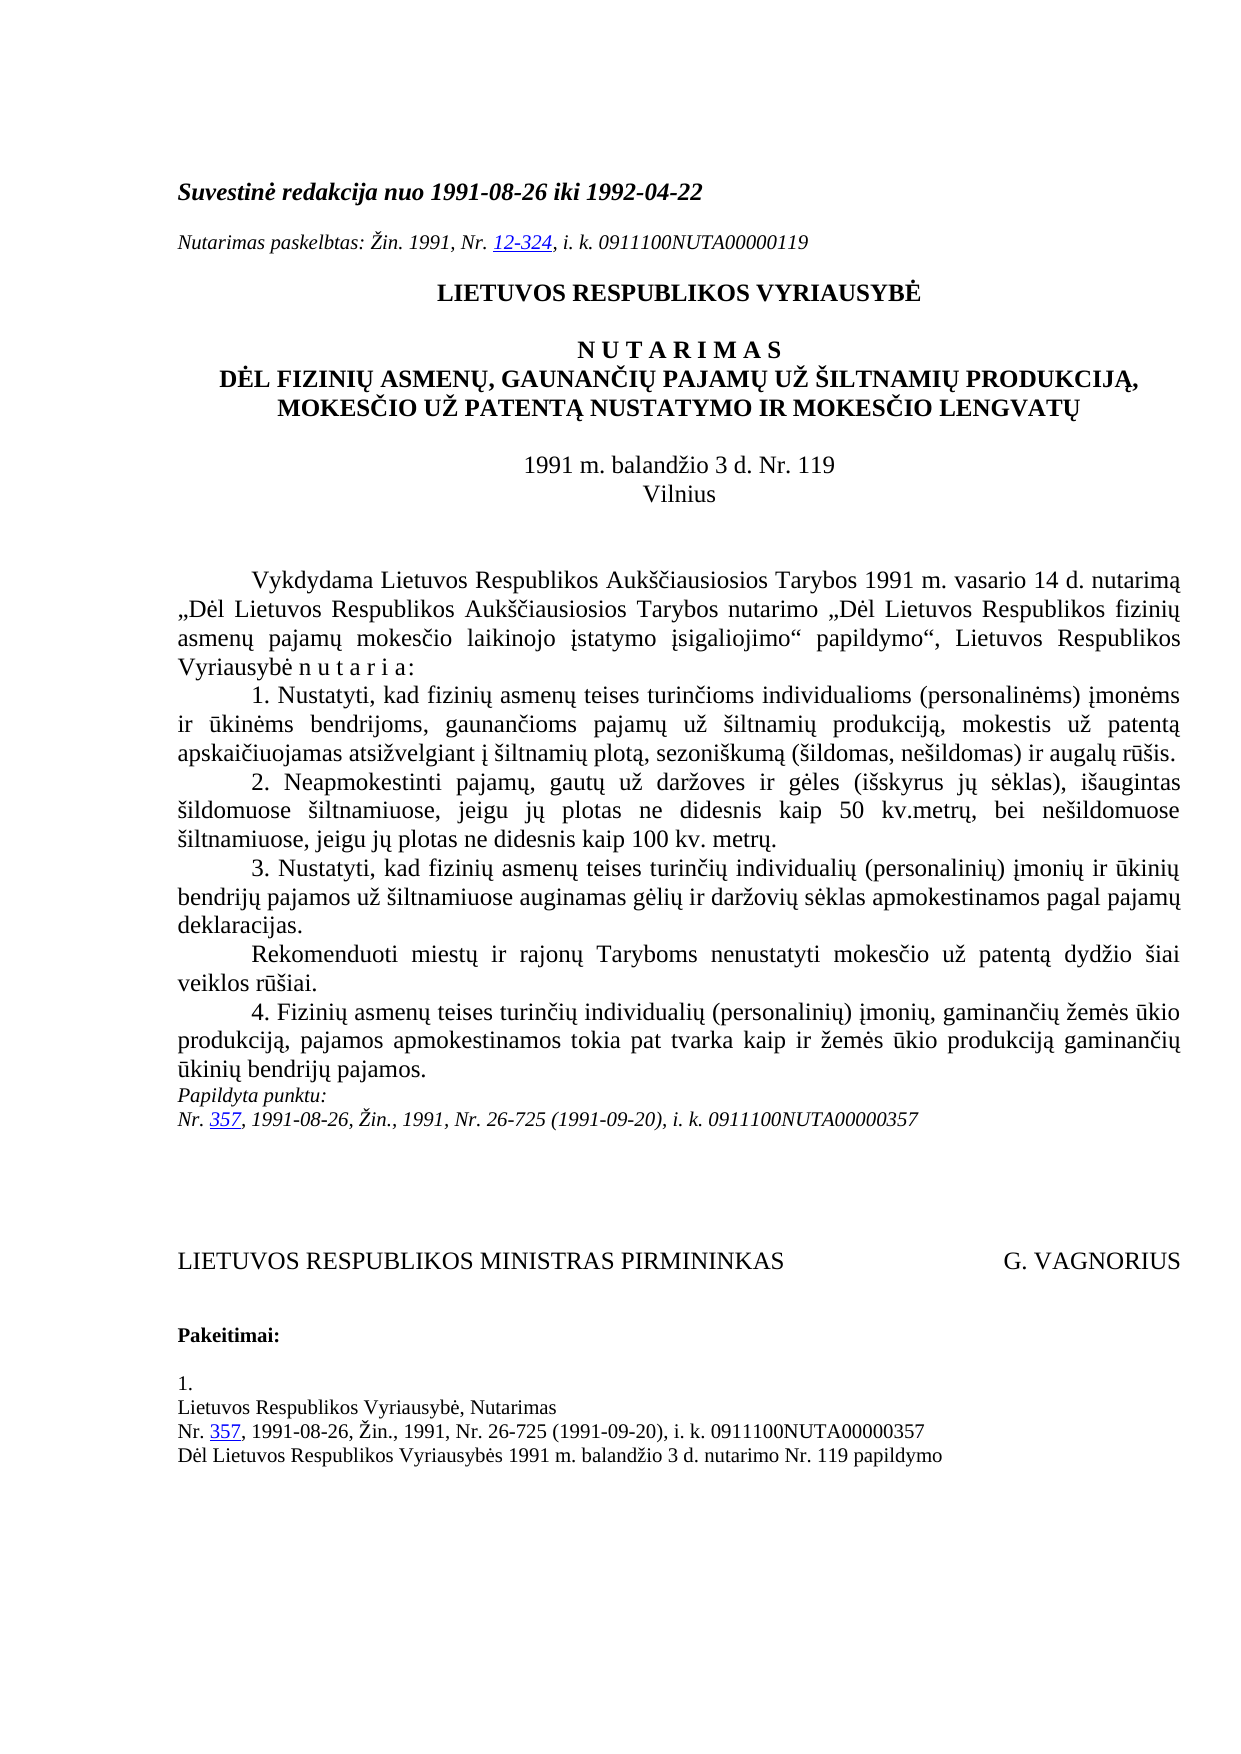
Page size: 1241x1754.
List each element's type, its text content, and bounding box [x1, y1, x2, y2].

text Dėl Lietuvos Respublikos Vyriausybės 1991 m. balandžio 3 d. nutarimo Nr. 119 papildymo [177, 1443, 1181, 1467]
text 1991 m. balandžio 3 d. Nr. 119 [177, 451, 1181, 479]
text 3. Nustatyti, kad fizinių asmenų teises turinčių individualių (personalinių) įmonių ir ūkinių bendrijų pajamos už šiltnamiuose auginamas gėlių ir daržovių sėklas apmokestinamos pagal pajamų deklaracijas. [177, 853, 1181, 939]
text Lietuvos Respublikos Vyriausybė, Nutarimas [177, 1395, 1181, 1419]
text Vilnius [177, 479, 1181, 508]
text 2. Neapmokestinti pajamų, gautų už daržoves ir gėles (išskyrus jų sėklas), išaugintas šildomuose šiltnamiuose, jeigu jų plotas ne didesnis kaip 50 kv.metrų, bei nešildomuose šiltnamiuose, jeigu jų plotas ne didesnis kaip 100 kv. metrų. [177, 767, 1181, 853]
text LIETUVOS RESPUBLIKOS VYRIAUSYBĖ [177, 278, 1181, 307]
text 4. Fizinių asmenų teises turinčių individualių (personalinių) įmonių, gaminančių žemės ūkio produkciją, pajamos apmokestinamos tokia pat tvarka kaip ir žemės ūkio produkciją gaminančių ūkinių bendrijų pajamos. [177, 997, 1181, 1083]
text 1. [177, 1371, 1181, 1395]
text Vykdydama Lietuvos Respublikos Aukščiausiosios Tarybos 1991 m. vasario 14 d. nutarimą „Dėl Lietuvos Respublikos Aukščiausiosios Tarybos nutarimo „Dėl Lietuvos Respublikos fizinių asmenų pajamų mokesčio laikinojo įstatymo įsigaliojimo“ papildymo“, Lietuvos Respublikos Vyriausybė nutaria: [177, 566, 1181, 681]
text 1. Nustatyti, kad fizinių asmenų teises turinčioms individualioms (personalinėms) įmonėms ir ūkinėms bendrijoms, gaunančioms pajamų už šiltnamių produkciją, mokestis už patentą apskaičiuojamas atsižvelgiant į šiltnamių plotą, sezoniškumą (šildomas, nešildomas) ir augalų rūšis. [177, 681, 1181, 767]
text Pakeitimai: [177, 1323, 1181, 1347]
text Nr. 357, 1991-08-26, Žin., 1991, Nr. 26-725 (1991-09-20), i. k. 0911100NUTA00000357 [177, 1419, 1181, 1443]
text Nutarimas paskelbtas: Žin. 1991, Nr. 12-324, i. k. 0911100NUTA00000119 [177, 230, 1181, 254]
text Suvestinė redakcija nuo 1991-08-26 iki 1992-04-22 [177, 177, 1181, 206]
text DĖL FIZINIŲ ASMENŲ, GAUNANČIŲ PAJAMŲ UŽ ŠILTNAMIŲ PRODUKCIJĄ, MOKESČIO UŽ PATENTĄ NUSTATYMO IR MOKESČIO LENGVATŲ [177, 364, 1181, 422]
text N U T A R I M A S [177, 336, 1181, 364]
text Rekomenduoti miestų ir rajonų Taryboms nenustatyti mokesčio už patentą dydžio šiai veiklos rūšiai. [177, 939, 1181, 997]
text LIETUVOS RESPUBLIKOS MINISTRAS PIRMININKAS G. VAGNORIUS [177, 1246, 1181, 1275]
text Papildyta punktu: [177, 1083, 1181, 1107]
text Nr. 357, 1991-08-26, Žin., 1991, Nr. 26-725 (1991-09-20), i. k. 0911100NUTA00000357 [177, 1107, 1181, 1131]
